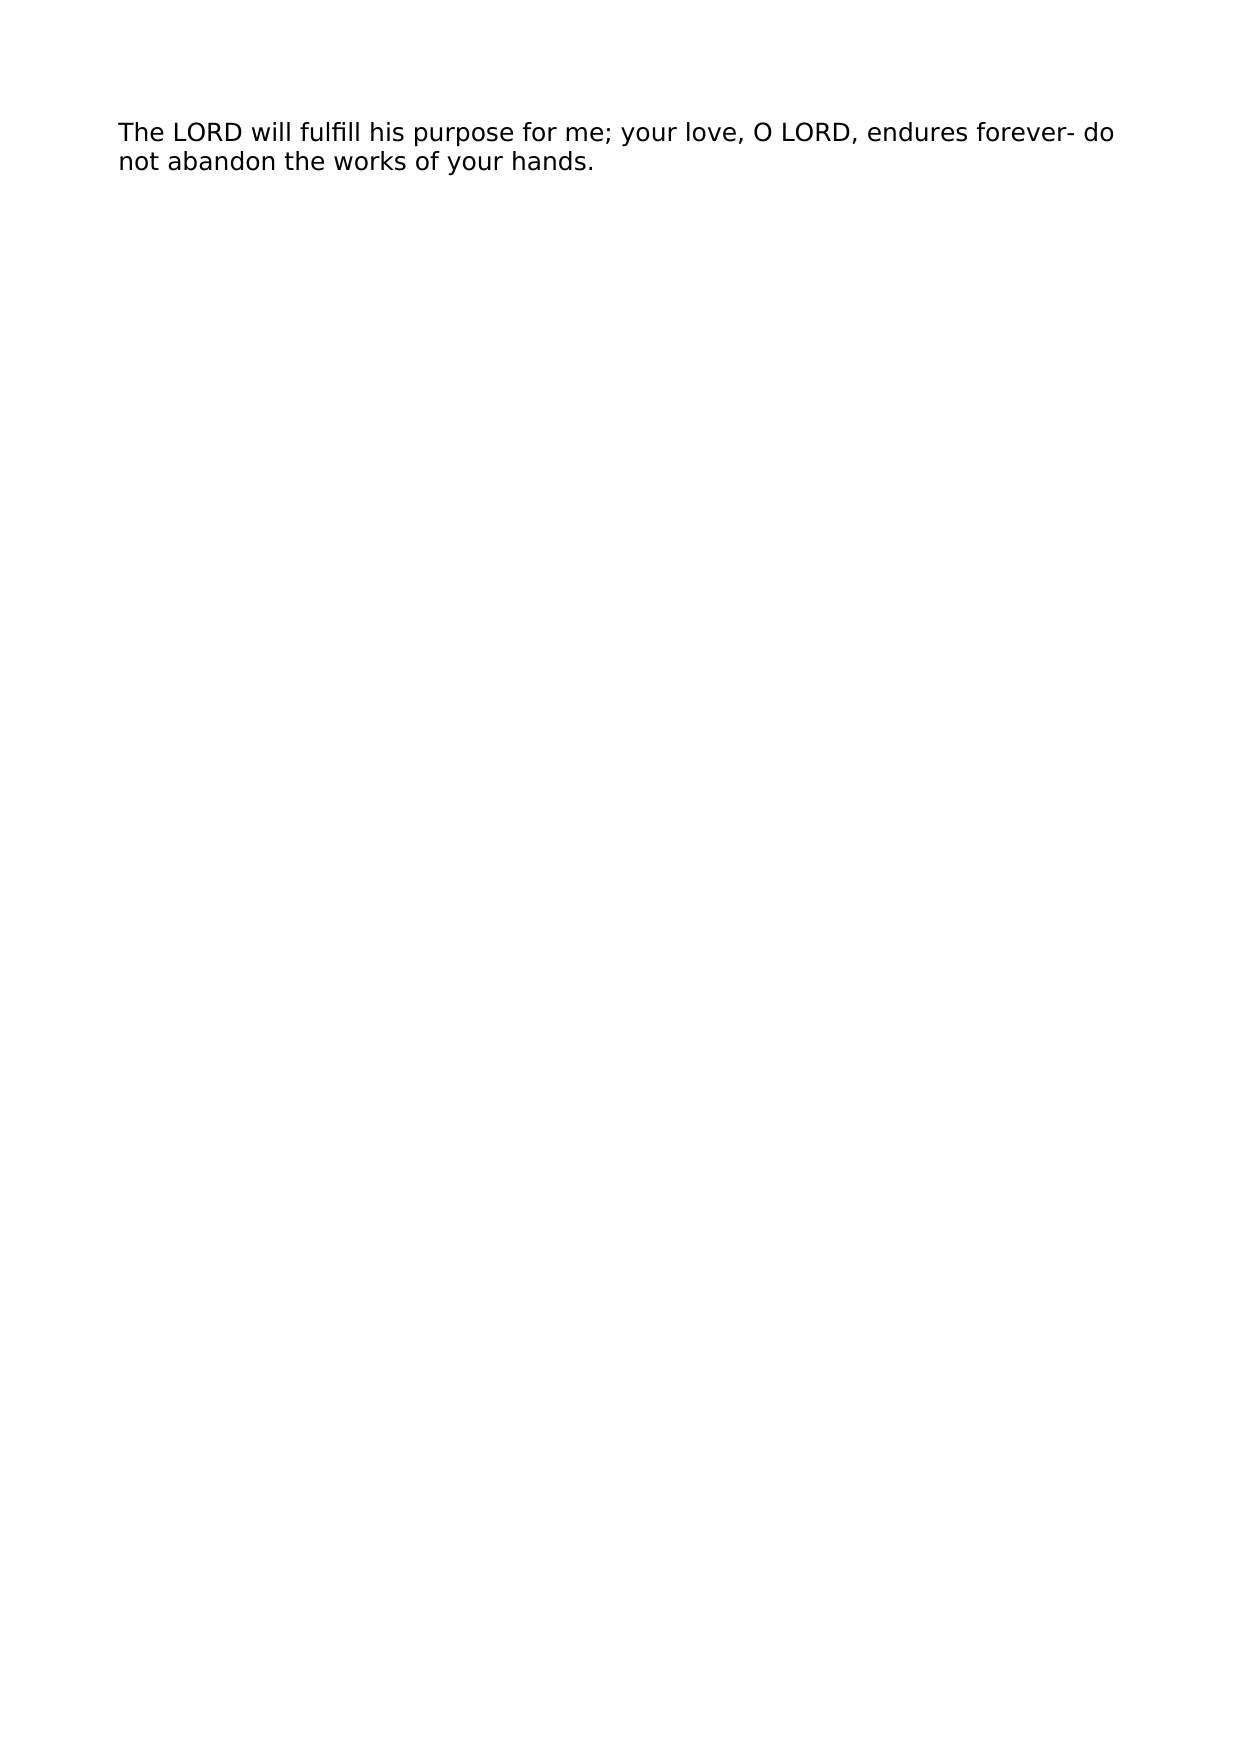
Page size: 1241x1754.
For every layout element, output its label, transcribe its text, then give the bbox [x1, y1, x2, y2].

text The LORD will fulfill his purpose for me; your love, O LORD, endures forever- do not abandon the works of your hands. [118, 118, 1122, 176]
